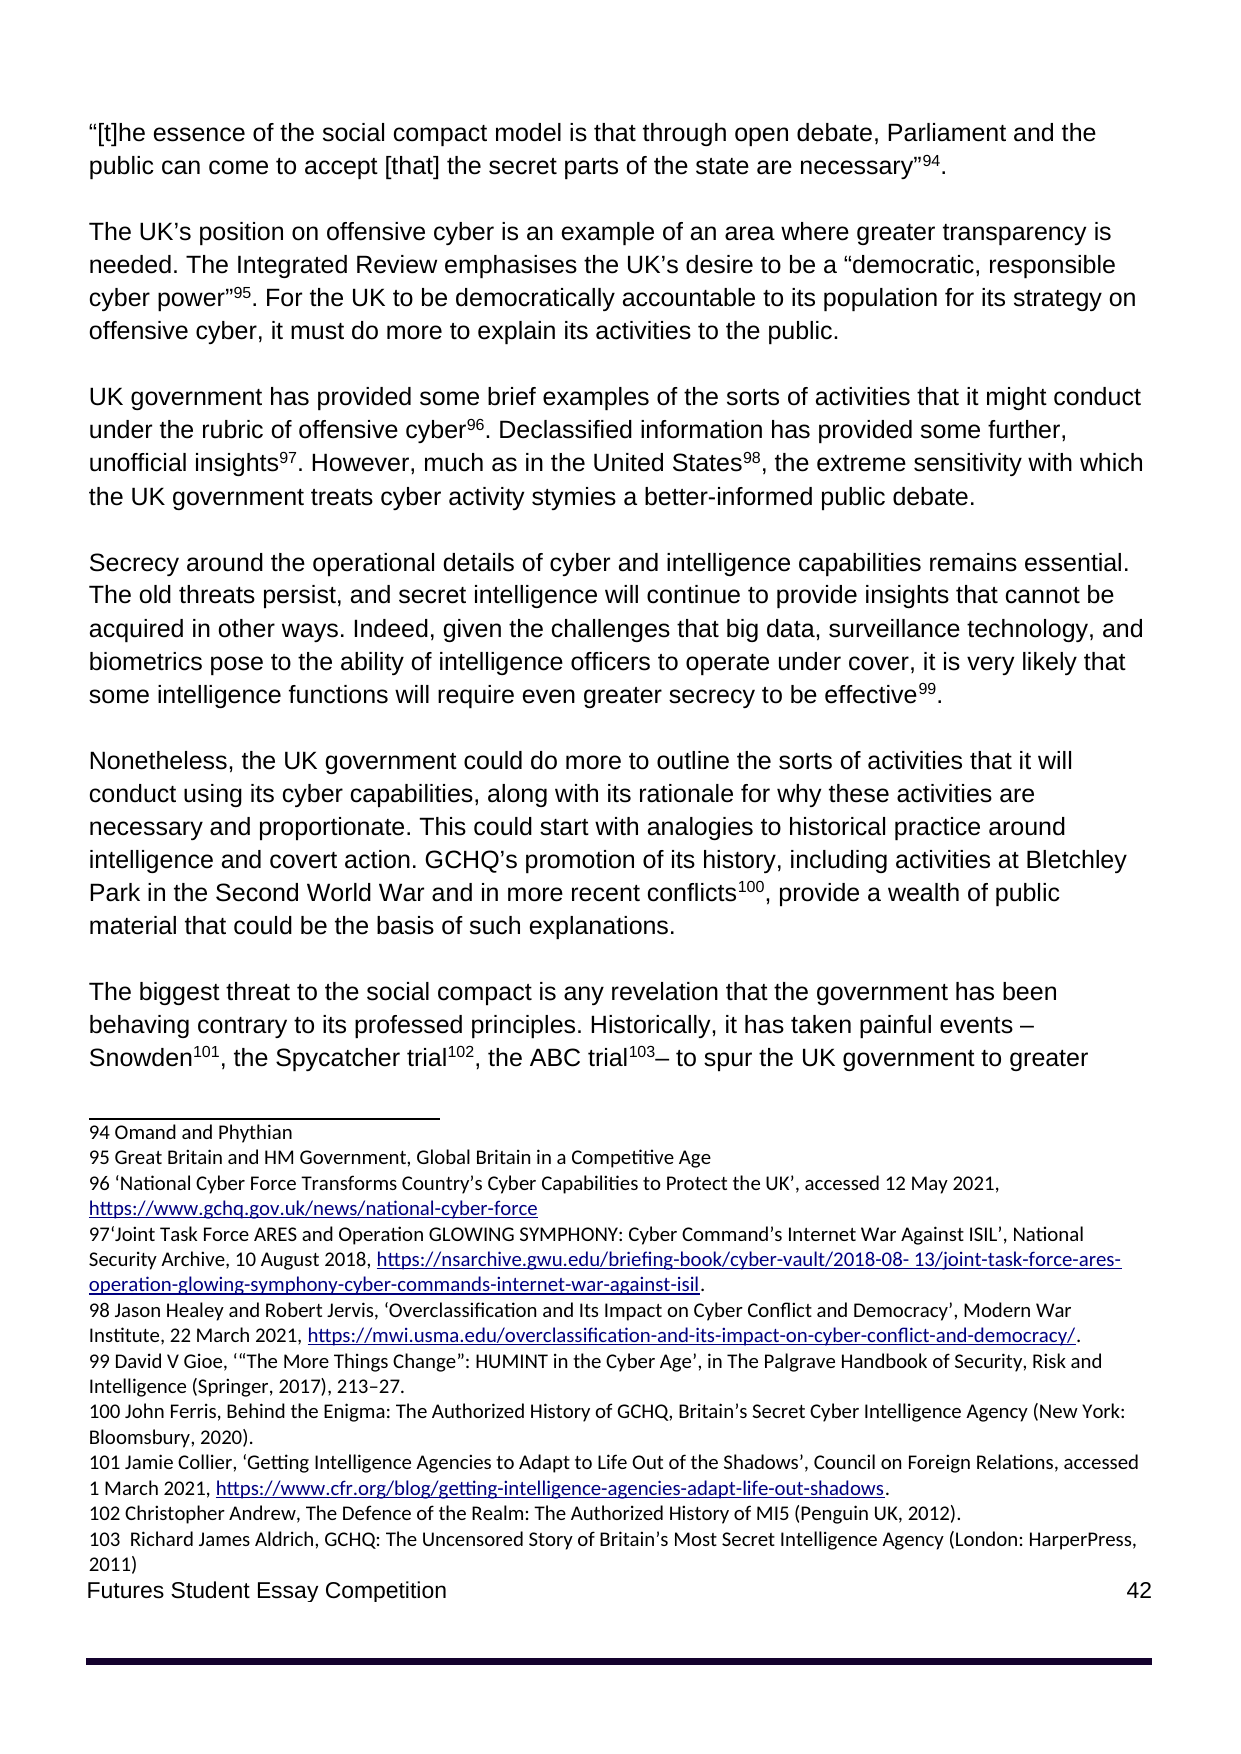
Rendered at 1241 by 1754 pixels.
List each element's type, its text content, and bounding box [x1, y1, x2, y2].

text Richard James Aldrich, GCHQ: The Uncensored Story of Britain’s Most Secret Intelligence Agency (London: HarperPress, 2011) [89, 1526, 1152, 1577]
text Christopher Andrew, The Defence of the Realm: The Authorized History of MI5 (Penguin UK, 2012). [89, 1500, 1152, 1526]
text John Ferris, Behind the Enigma: The Authorized History of GCHQ, Britain’s Secret Cyber Intelligence Agency (New York: Bloomsbury, 2020). [89, 1399, 1152, 1449]
text UK government has provided some brief examples of the sorts of activities that it might conduct under the rubric of offensive cyber. Declassified information has provided some further, unofficial insights. However, much as in the United States, the extreme sensitivity with which the UK government treats cyber activity stymies a better-informed public debate. [89, 382, 1152, 510]
text “[t]he essence of the social compact model is that through open debate, Parliament and the public can come to accept [that] the secret parts of the state are necessary”. [89, 118, 1152, 180]
text ‘National Cyber Force Transforms Country’s Cyber Capabilities to Protect the UK’, accessed 12 May 2021, https://www.gchq.gov.uk/news/national-cyber-force [89, 1170, 1152, 1221]
text The biggest threat to the social compact is any revelation that the government has been behaving contrary to its professed principles. Historically, it has taken painful events – Snowden, the Spycatcher trial, the ABC trial– to spur the UK government to greater [89, 977, 1152, 1072]
text Nonetheless, the UK government could do more to outline the sorts of activities that it will conduct using its cyber capabilities, along with its rationale for why these activities are necessary and proportionate. This could start with analogies to historical practice around intelligence and covert action. GCHQ’s promotion of its history, including activities at Bletchley Park in the Second World War and in more recent conflicts, provide a wealth of public material that could be the basis of such explanations. [89, 746, 1152, 939]
text The UK’s position on offensive cyber is an example of an area where greater transparency is needed. The Integrated Review emphasises the UK’s desire to be a “democratic, responsible cyber power”. For the UK to be democratically accountable to its population for its strategy on offensive cyber, it must do more to explain its activities to the public. [89, 217, 1152, 345]
text ‘Joint Task Force ARES and Operation GLOWING SYMPHONY: Cyber Command’s Internet War Against ISIL’, National Security Archive, 10 August 2018, https://nsarchive.gwu.edu/briefing-book/cyber-vault/2018-08- 13/joint-task-force-ares-operation-glowing-symphony-cyber-commands-internet-war-against-isil. [89, 1221, 1152, 1297]
text David V Gioe, ‘“The More Things Change”: HUMINT in the Cyber Age’, in The Palgrave Handbook of Security, Risk and Intelligence (Springer, 2017), 213–27. [89, 1348, 1152, 1399]
text Great Britain and HM Government, Global Britain in a Competitive Age [89, 1144, 1152, 1170]
text Jason Healey and Robert Jervis, ‘Overclassification and Its Impact on Cyber Conflict and Democracy’, Modern War Institute, 22 March 2021, https://mwi.usma.edu/overclassification-and-its-impact-on-cyber-conflict-and-democracy/. [89, 1297, 1152, 1348]
text Omand and Phythian [89, 1119, 1152, 1144]
text Jamie Collier, ‘Getting Intelligence Agencies to Adapt to Life Out of the Shadows’, Council on Foreign Relations, accessed 1 March 2021, https://www.cfr.org/blog/getting-intelligence-agencies-adapt-life-out-shadows. [89, 1449, 1152, 1500]
text Secrecy around the operational details of cyber and intelligence capabilities remains essential. The old threats persist, and secret intelligence will continue to provide insights that cannot be acquired in other ways. Indeed, given the challenges that big data, surveillance technology, and biometrics pose to the ability of intelligence officers to operate under cover, it is very likely that some intelligence functions will require even greater secrecy to be effective. [89, 547, 1152, 708]
